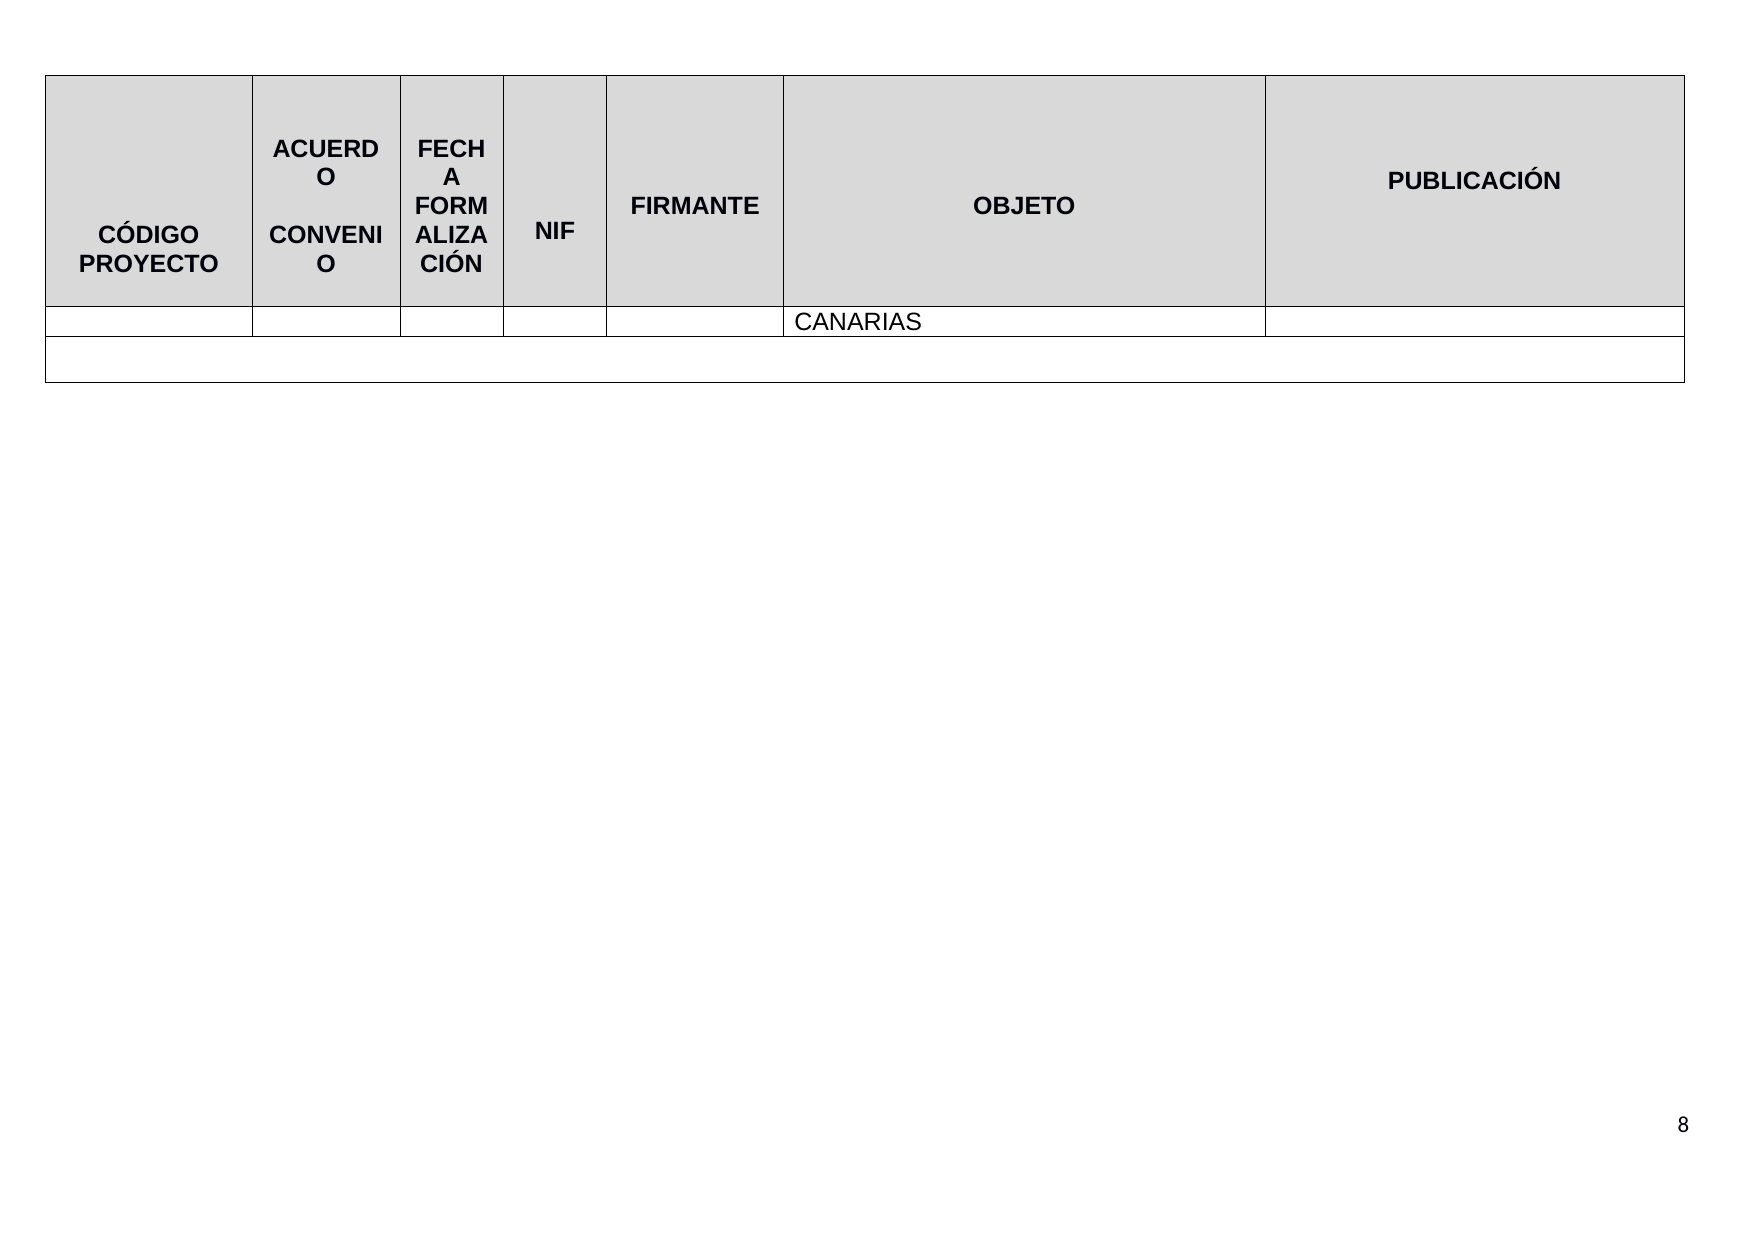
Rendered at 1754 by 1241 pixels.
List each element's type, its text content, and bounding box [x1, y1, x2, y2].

table_header FIRMANTE [607, 76, 783, 306]
table_cell [607, 307, 783, 336]
table_cell [401, 307, 503, 336]
table_header ACUERDO CONVENIO [253, 76, 400, 306]
table_header PUBLICACIÓN [1266, 76, 1684, 306]
table_cell [46, 337, 1684, 382]
table_header CÓDIGO PROYECTO [46, 76, 252, 306]
table_cell CANARIAS [784, 307, 1265, 336]
table_cell [253, 307, 400, 336]
table_cell [504, 307, 606, 336]
table_cell [46, 307, 252, 336]
table_header OBJETO [784, 76, 1265, 306]
table_cell [1266, 307, 1684, 336]
table_header FECHA FORMALIZACIÓN [401, 76, 503, 306]
table_header NIF [504, 76, 606, 306]
